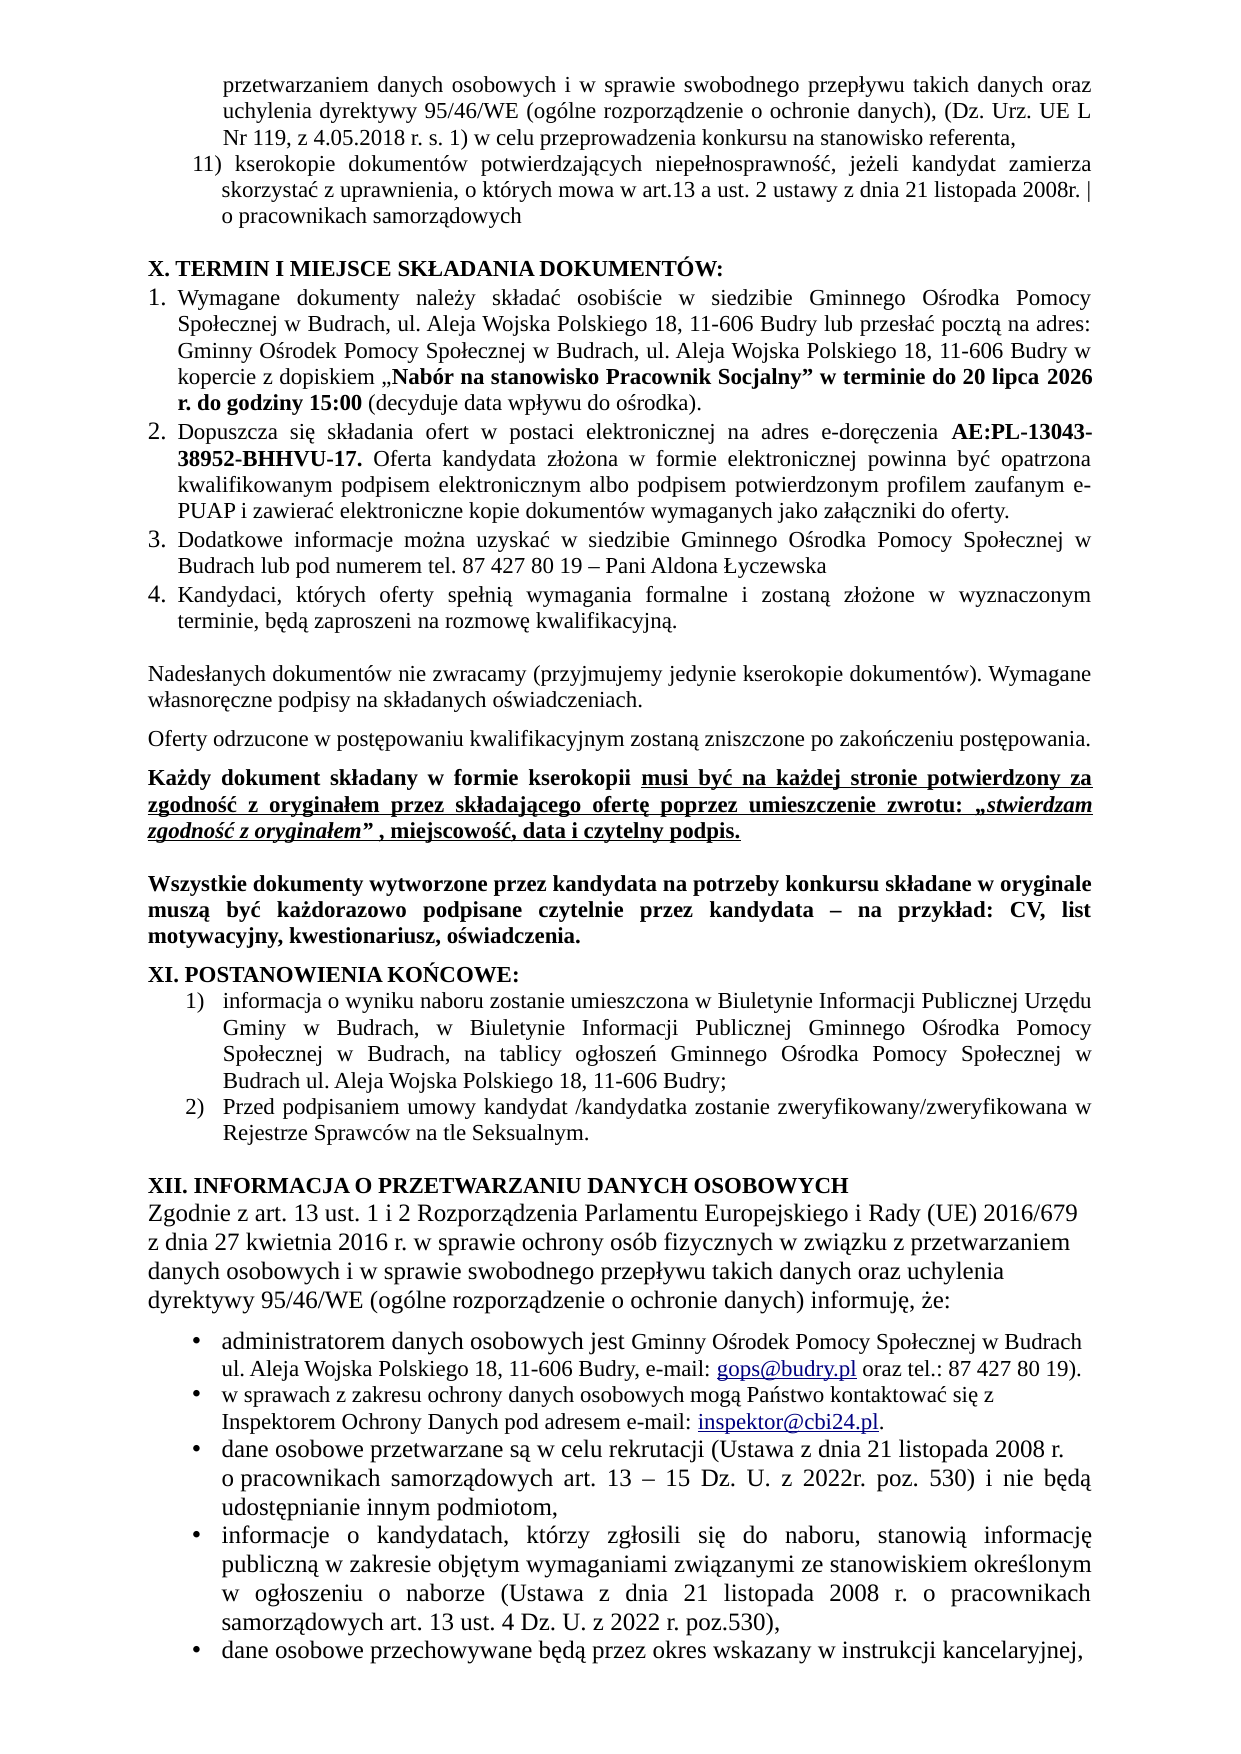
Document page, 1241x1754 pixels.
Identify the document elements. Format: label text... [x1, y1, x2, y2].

list Dopuszcza się składania ofert w postaci elektronicznej na adres e-doręczenia AE:PL-13043-38952-BHHVU-17. Oferta kandydata złożona w formie elektronicznej powinna być opatrzona kwalifikowanym podpisem elektronicznym albo podpisem potwierdzonym profilem zaufanym e-PUAP i zawierać elektroniczne kopie dokumentów wymaganych jako załączniki do oferty. [148, 416, 1093, 524]
list dane osobowe przetwarzane są w celu rekrutacji (Ustawa z dnia 21 listopada 2008 r. o pracownikach samorządowych art. 13 – 15 Dz. U. z 2022r. poz. 530) i nie będą udostępnianie innym podmiotom, [192, 1434, 1093, 1520]
list Kandydaci, których oferty spełnią wymagania formalne i zostaną złożone w wyznaczonym terminie, będą zaproszeni na rozmowę kwalifikacyjną. [148, 579, 1093, 634]
text Nadesłanych dokumentów nie zwracamy (przyjmujemy jedynie kserokopie dokumentów). Wymagane własnoręczne podpisy na składanych oświadczeniach. [148, 660, 1093, 713]
text XI. POSTANOWIENIA KOŃCOWE: [148, 961, 1093, 988]
text Oferty odrzucone w postępowaniu kwalifikacyjnym zostaną zniszczone po zakończeniu postępowania. [148, 725, 1093, 752]
list informacje o kandydatach, którzy zgłosili się do naboru, stanowią informację publiczną w zakresie objętym wymaganiami związanymi ze stanowiskiem określonym w ogłoszeniu o naborze (Ustawa z dnia 21 listopada 2008 r. o pracownikach samorządowych art. 13 ust. 4 Dz. U. z 2022 r. poz.530), [192, 1520, 1093, 1635]
text zgodność z oryginałem” , miejscowość, data i czytelny podpis. [148, 815, 1093, 843]
list Dodatkowe informacje można uzyskać w siedzibie Gminnego Ośrodka Pomocy Społecznej w Budrach lub pod numerem tel. 87 427 80 19 – Pani Aldona Łyczewska [148, 524, 1093, 579]
list dane osobowe przechowywane będą przez okres wskazany w instrukcji kancelaryjnej, [192, 1635, 1093, 1664]
text 11) kserokopie dokumentów potwierdzających niepełnosprawność, jeżeli kandydat zamierza skorzystać z uprawnienia, o których mowa w art.13 a ust. 2 ustawy z dnia 21 listopada 2008r. |o pracownikach samorządowych [192, 150, 1093, 229]
text X. TERMIN I MIEJSCE SKŁADANIA DOKUMENTÓW: [148, 255, 1093, 282]
text Każdy dokument składany w formie kserokopii musi być na każdej stronie potwierdzony za zgodność z oryginałem przez składającego ofertę poprzez umieszczenie zwrotu: „stwierdzam [148, 764, 1093, 814]
list w sprawach z zakresu ochrony danych osobowych mogą Państwo kontaktować się z Inspektorem Ochrony Danych pod adresem e-mail: inspektor@cbi24.pl. [192, 1381, 1093, 1434]
text XII. INFORMACJA O PRZETWARZANIU DANYCH OSOBOWYCH [148, 1172, 1093, 1198]
list informacja o wyniku naboru zostanie umieszczona w Biuletynie Informacji Publicznej Urzędu Gminy w Budrach, w Biuletynie Informacji Publicznej Gminnego Ośrodka Pomocy Społecznej w Budrach, na tablicy ogłoszeń Gminnego Ośrodka Pomocy Społecznej w Budrach ul. Aleja Wojska Polskiego 18, 11-606 Budry; [185, 988, 1093, 1093]
list przetwarzaniem danych osobowych i w sprawie swobodnego przepływu takich danych oraz uchylenia dyrektywy 95/46/WE (ogólne rozporządzenie o ochronie danych), (Dz. Urz. UE L Nr 119, z 4.05.2018 r. s. 1) w celu przeprowadzenia konkursu na stanowisko referenta, [185, 71, 1093, 150]
text Zgodnie z art. 13 ust. 1 i 2 Rozporządzenia Parlamentu Europejskiego i Rady (UE) 2016/679 z dnia 27 kwietnia 2016 r. w sprawie ochrony osób fizycznych w związku z przetwarzaniem danych osobowych i w sprawie swobodnego przepływu takich danych oraz uchylenia dyrektywy 95/46/WE (ogólne rozporządzenie o ochronie danych) informuję, że: [148, 1198, 1093, 1313]
list administratorem danych osobowych jest Gminny Ośrodek Pomocy Społecznej w Budrach ul. Aleja Wojska Polskiego 18, 11-606 Budry, e-mail: gops@budry.pl oraz tel.: 87 427 80 19). [192, 1326, 1093, 1381]
text Wszystkie dokumenty wytworzone przez kandydata na potrzeby konkursu składane w oryginale muszą być każdorazowo podpisane czytelnie przez kandydata – na przykład: CV, list motywacyjny, kwestionariusz, oświadczenia. [148, 870, 1093, 949]
list Przed podpisaniem umowy kandydat /kandydatka zostanie zweryfikowany/zweryfikowana w Rejestrze Sprawców na tle Seksualnym. [185, 1093, 1093, 1146]
list Wymagane dokumenty należy składać osobiście w siedzibie Gminnego Ośrodka Pomocy Społecznej w Budrach, ul. Aleja Wojska Polskiego 18, 11-606 Budry lub przesłać pocztą na adres: Gminny Ośrodek Pomocy Społecznej w Budrach, ul. Aleja Wojska Polskiego 18, 11-606 Budry w kopercie z dopiskiem „Nabór na stanowisko Pracownik Socjalny” w terminie do 20 lipca 2026 r. do godziny 15:00 (decyduje data wpływu do ośrodka). [148, 282, 1093, 416]
